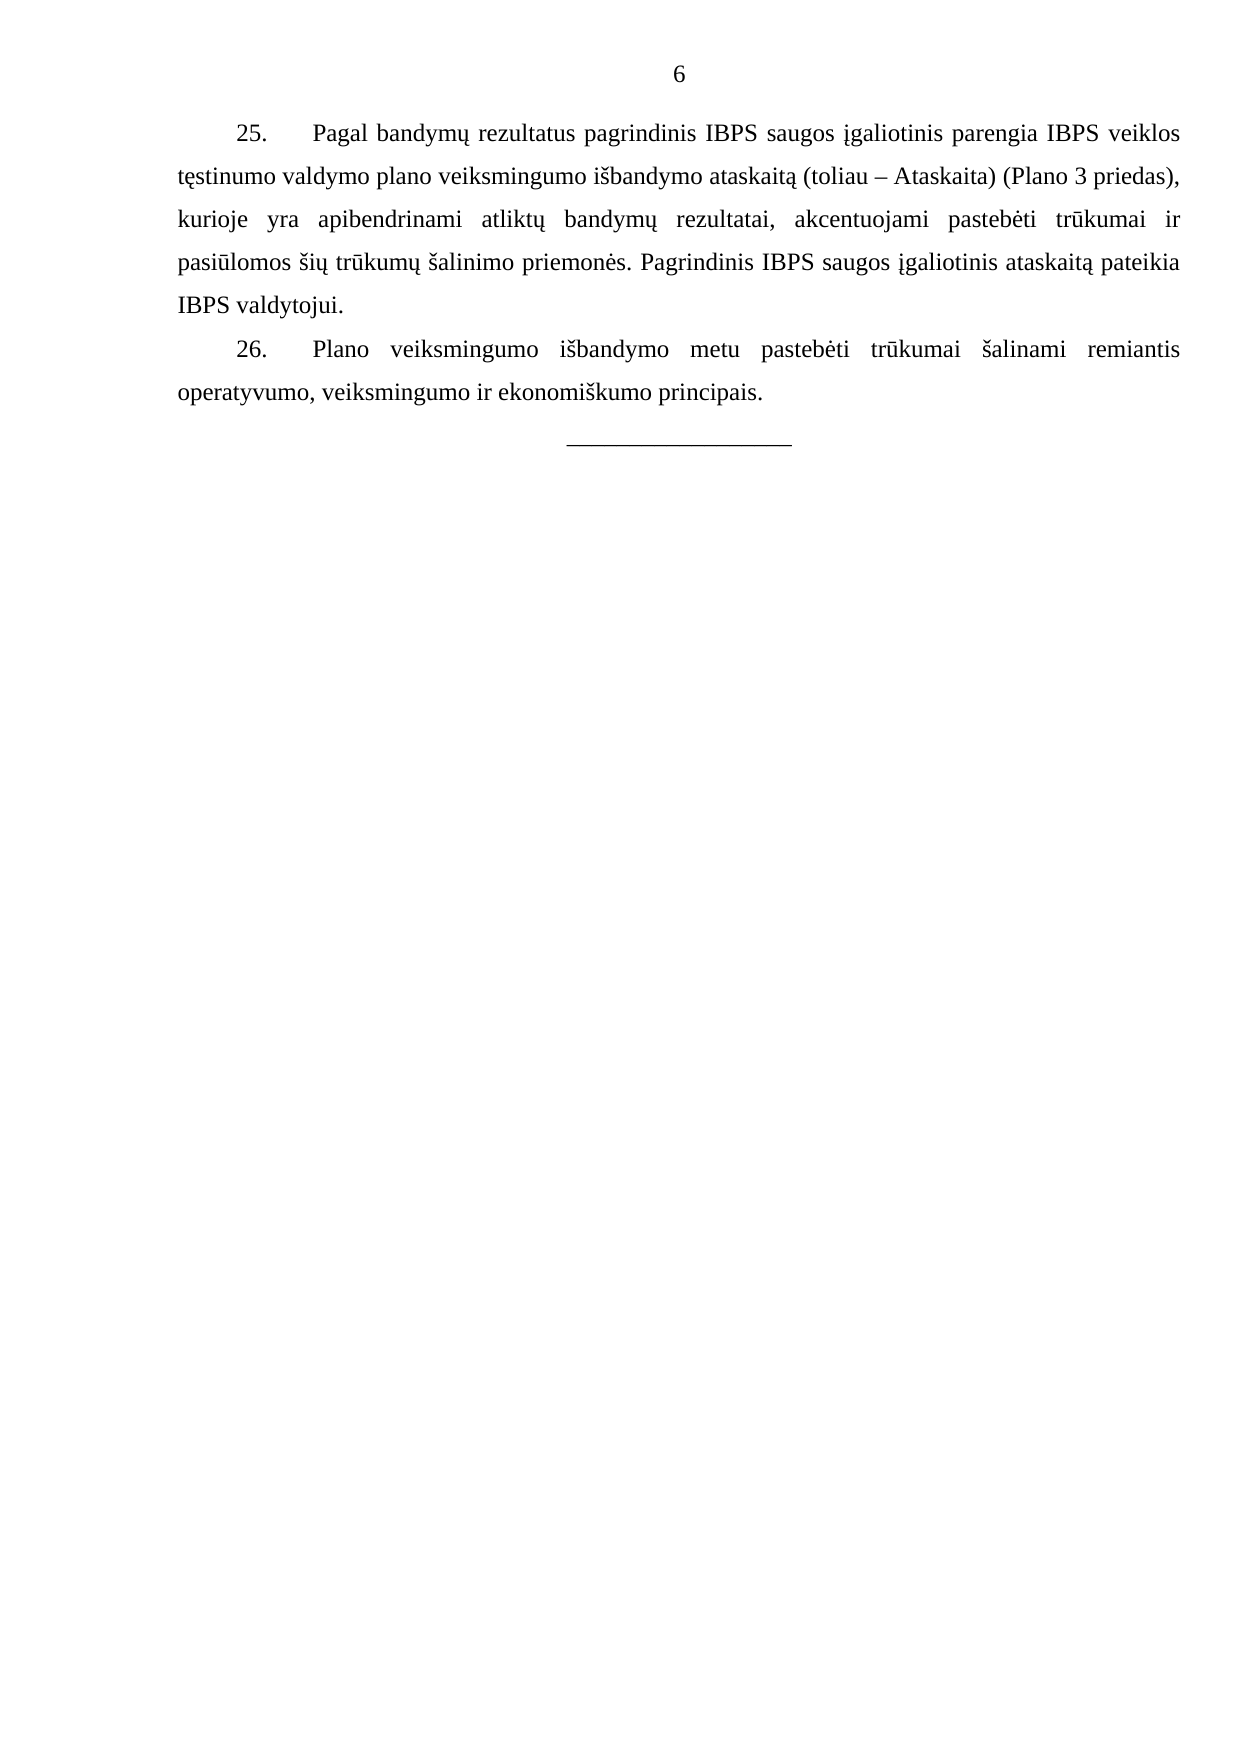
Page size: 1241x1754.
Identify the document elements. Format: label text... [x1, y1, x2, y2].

text 26. Plano veiksmingumo išbandymo metu pastebėti trūkumai šalinami remiantis operatyvumo, veiksmingumo ir ekonomiškumo principais. [177, 334, 1181, 406]
text __________________ [177, 420, 1181, 449]
text 25. Pagal bandymų rezultatus pagrindinis IBPS saugos įgaliotinis parengia IBPS veiklos tęstinumo valdymo plano veiksmingumo išbandymo ataskaitą (toliau – Ataskaita) (Plano 3 priedas), kurioje yra apibendrinami atliktų bandymų rezultatai, akcentuojami pastebėti trūkumai ir pasiūlomos šių trūkumų šalinimo priemonės. Pagrindinis IBPS saugos įgaliotinis ataskaitą pateikia IBPS valdytojui. [177, 118, 1181, 319]
